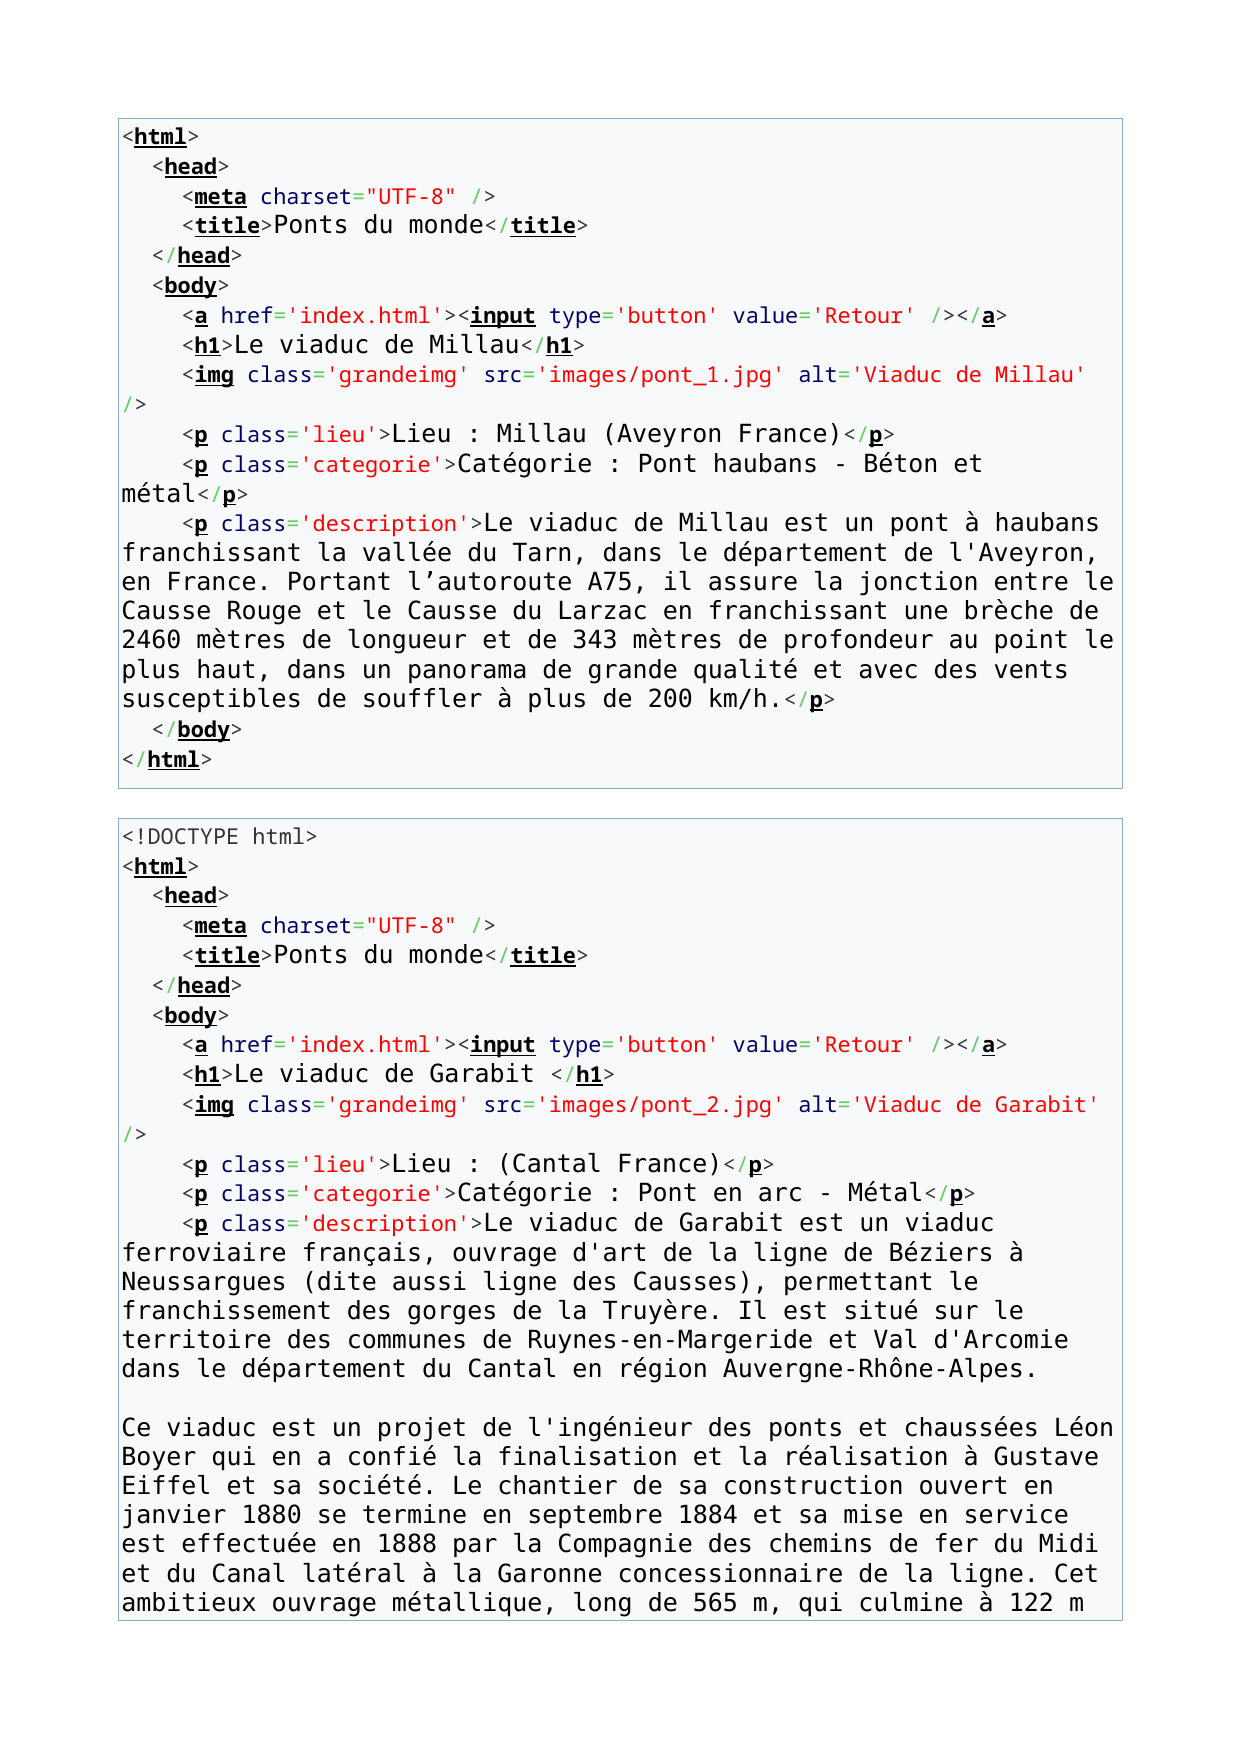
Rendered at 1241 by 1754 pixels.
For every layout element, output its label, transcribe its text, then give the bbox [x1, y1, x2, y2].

table_header <!DOCTYPE html> <html> <head> <meta charset="UTF-8" /> <title>Ponts du monde</title> </head> <body> <a href='index.html'><input type='button' value='Retour' /></a> <h1>Le viaduc de Garabit </h1> <img class='grandeimg' src='images/pont_2.jpg' alt='Viaduc de Garabit' /> <p class='lieu'>Lieu : (Cantal France)</p> <p class='categorie'>Catégorie : Pont en arc - Métal</p> <p class='description'>Le viaduc de Garabit est un viaduc ferroviaire français, ouvrage d'art de la ligne de Béziers à Neussargues (dite aussi ligne des Causses), permettant le franchissement des gorges de la Truyère. Il est situé sur le territoire des communes de Ruynes-en-Margeride et Val d'Arcomie dans le département du Cantal en région Auvergne-Rhône-Alpes. Ce viaduc est un projet de l'ingénieur des ponts et chaussées Léon Boyer qui en a confié la finalisation et la réalisation à Gustave Eiffel et sa société. Le chantier de sa construction ouvert en janvier 1880 se termine en septembre 1884 et sa mise en service est effectuée en 1888 par la Compagnie des chemins de fer du Midi et du Canal latéral à la Garonne concessionnaire de la ligne. Cet ambitieux ouvrage métallique, long de 565 m, qui culmine à 122 m [119, 819, 1122, 1620]
table_header <html> <head> <meta charset="UTF-8" /> <title>Ponts du monde</title> </head> <body> <a href='index.html'><input type='button' value='Retour' /></a> <h1>Le viaduc de Millau</h1> <img class='grandeimg' src='images/pont_1.jpg' alt='Viaduc de Millau' /> <p class='lieu'>Lieu : Millau (Aveyron France)</p> <p class='categorie'>Catégorie : Pont haubans - Béton et métal</p> <p class='description'>Le viaduc de Millau est un pont à haubans franchissant la vallée du Tarn, dans le département de l'Aveyron, en France. Portant l’autoroute A75, il assure la jonction entre le Causse Rouge et le Causse du Larzac en franchissant une brèche de 2460 mètres de longueur et de 343 mètres de profondeur au point le plus haut, dans un panorama de grande qualité et avec des vents susceptibles de souffler à plus de 200 km/h.</p> </body> </html> [119, 119, 1122, 788]
